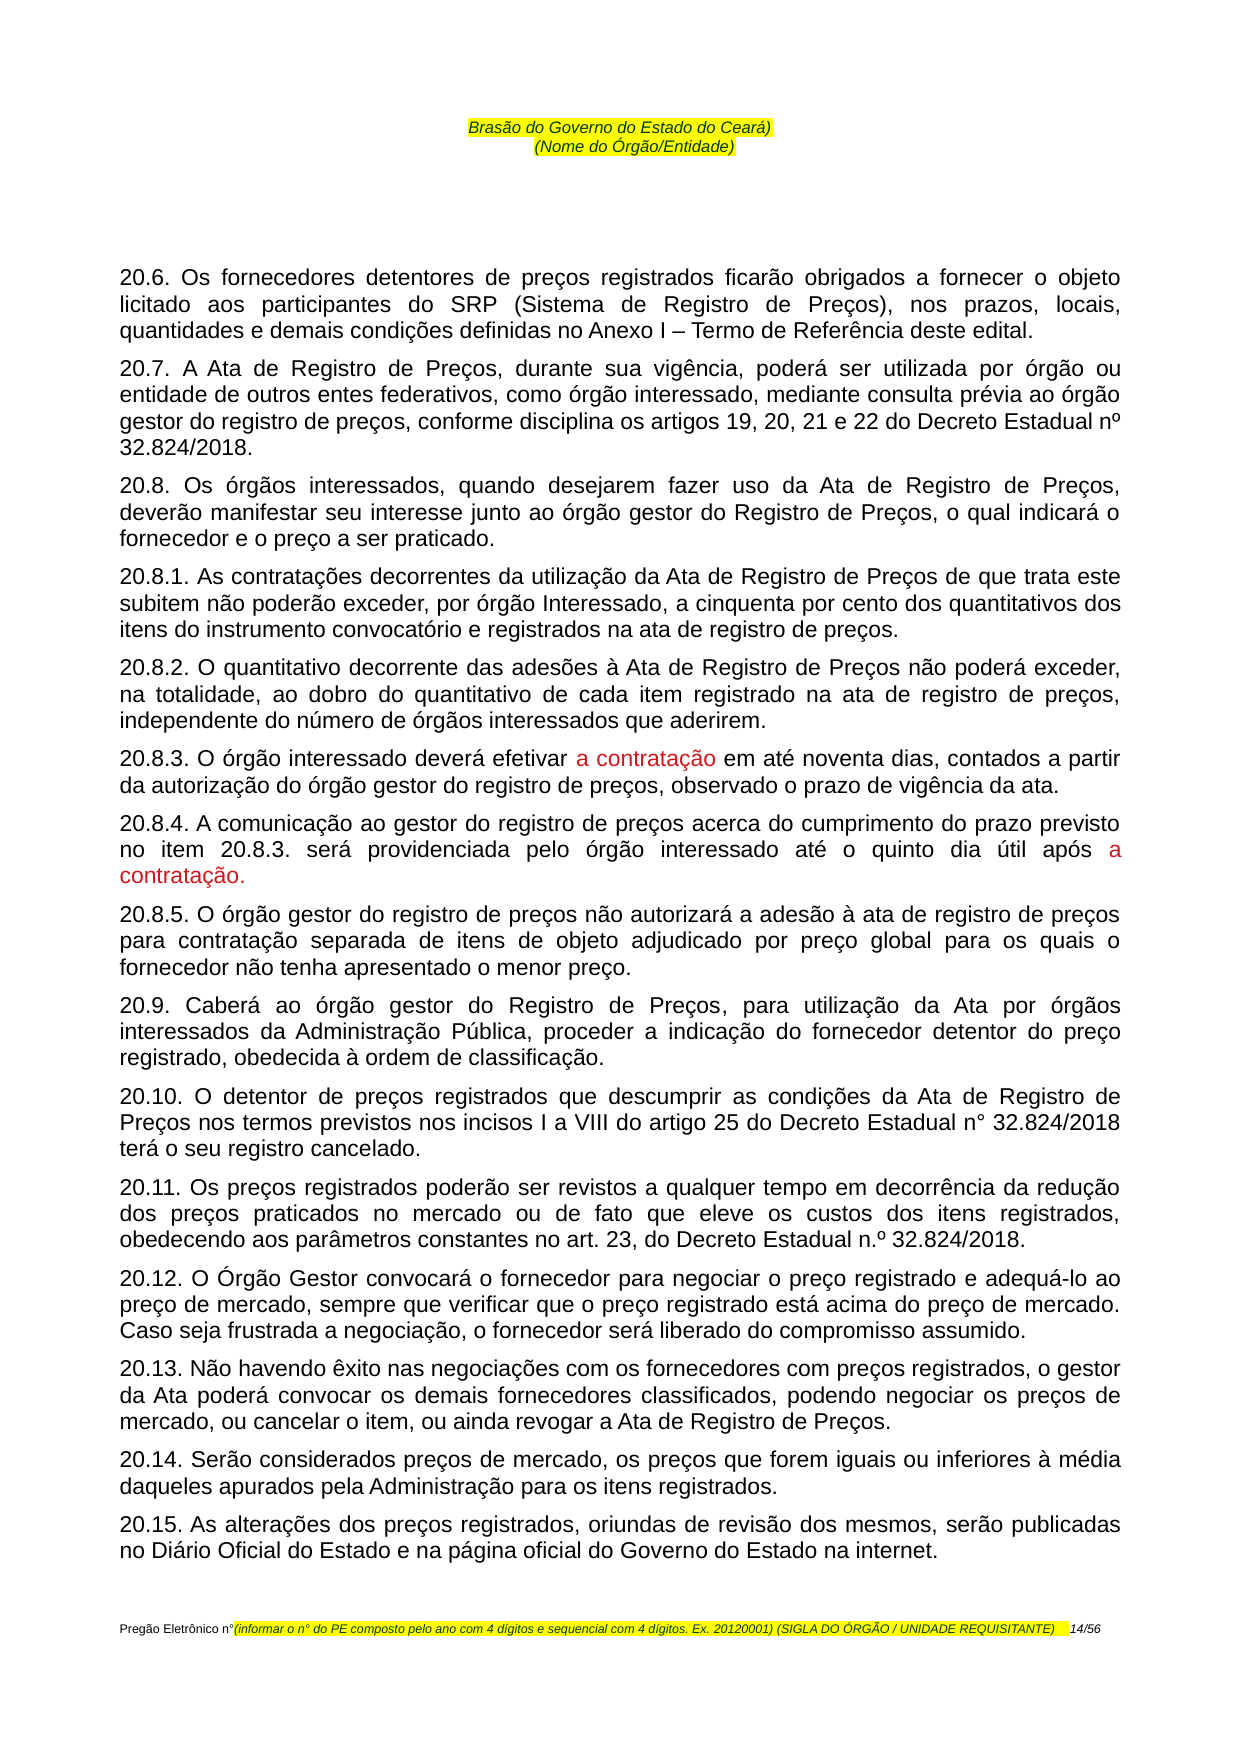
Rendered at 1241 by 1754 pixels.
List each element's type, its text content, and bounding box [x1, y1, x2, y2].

text 20.8.4. A comunicação ao gestor do registro de preços acerca do cumprimento do prazo previsto no item 20.8.3. será providenciada pelo órgão interessado até o quinto dia útil após a contratação. [119, 810, 1121, 889]
text 20.14. Serão considerados preços de mercado, os preços que forem iguais ou inferiores à média daqueles apurados pela Administração para os itens registrados. [119, 1446, 1121, 1499]
text 20.13. Não havendo êxito nas negociações com os fornecedores com preços registrados, o gestor da Ata poderá convocar os demais fornecedores classificados, podendo negociar os preços de mercado, ou cancelar o item, ou ainda revogar a Ata de Registro de Preços. [119, 1355, 1121, 1434]
text 20.6. Os fornecedores detentores de preços registrados ficarão obrigados a fornecer o objeto licitado aos participantes do SRP (Sistema de Registro de Preços), nos prazos, locais, quantidades e demais condições definidas no Anexo I – Termo de Referência deste edital. [119, 264, 1121, 343]
text 20.8.2. O quantitativo decorrente das adesões à Ata de Registro de Preços não poderá exceder, na totalidade, ao dobro do quantitativo de cada item registrado na ata de registro de preços, independente do número de órgãos interessados que aderirem. [119, 654, 1121, 733]
text 20.8. Os órgãos interessados, quando desejarem fazer uso da Ata de Registro de Preços, deverão manifestar seu interesse junto ao órgão gestor do Registro de Preços, o qual indicará o fornecedor e o preço a ser praticado. [119, 472, 1121, 551]
text 20.9. Caberá ao órgão gestor do Registro de Preços, para utilização da Ata por órgãos interessados da Administração Pública, proceder a indicação do fornecedor detentor do preço registrado, obedecida à ordem de classificação. [119, 992, 1121, 1071]
text 20.15. As alterações dos preços registrados, oriundas de revisão dos mesmos, serão publicadas no Diário Oficial do Estado e na página oficial do Governo do Estado na internet. [119, 1511, 1121, 1564]
text 20.12. O Órgão Gestor convocará o fornecedor para negociar o preço registrado e adequá-lo ao preço de mercado, sempre que verificar que o preço registrado está acima do preço de mercado. Caso seja frustrada a negociação, o fornecedor será liberado do compromisso assumido. [119, 1264, 1121, 1343]
text 20.8.5. O órgão gestor do registro de preços não autorizará a adesão à ata de registro de preços para contratação separada de itens de objeto adjudicado por preço global para os quais o fornecedor não tenha apresentado o menor preço. [119, 901, 1121, 980]
text 20.8.3. O órgão interessado deverá efetivar a contratação em até noventa dias, contados a partir da autorização do órgão gestor do registro de preços, observado o prazo de vigência da ata. [119, 745, 1121, 798]
text 20.7. A Ata de Registro de Preços, durante sua vigência, poderá ser utilizada por órgão ou entidade de outros entes federativos, como órgão interessado, mediante consulta prévia ao órgão gestor do registro de preços, conforme disciplina os artigos 19, 20, 21 e 22 do Decreto Estadual nº 32.824/2018. [119, 355, 1121, 461]
text 20.11. Os preços registrados poderão ser revistos a qualquer tempo em decorrência da redução dos preços praticados no mercado ou de fato que eleve os custos dos itens registrados, obedecendo aos parâmetros constantes no art. 23, do Decreto Estadual n.º 32.824/2018. [119, 1173, 1121, 1253]
text 20.8.1. As contratações decorrentes da utilização da Ata de Registro de Preços de que trata este subitem não poderão exceder, por órgão Interessado, a cinquenta por cento dos quantitativos dos itens do instrumento convocatório e registrados na ata de registro de preços. [119, 563, 1121, 642]
text 20.10. O detentor de preços registrados que descumprir as condições da Ata de Registro de Preços nos termos previstos nos incisos I a VIII do artigo 25 do Decreto Estadual n° 32.824/2018 terá o seu registro cancelado. [119, 1083, 1121, 1162]
